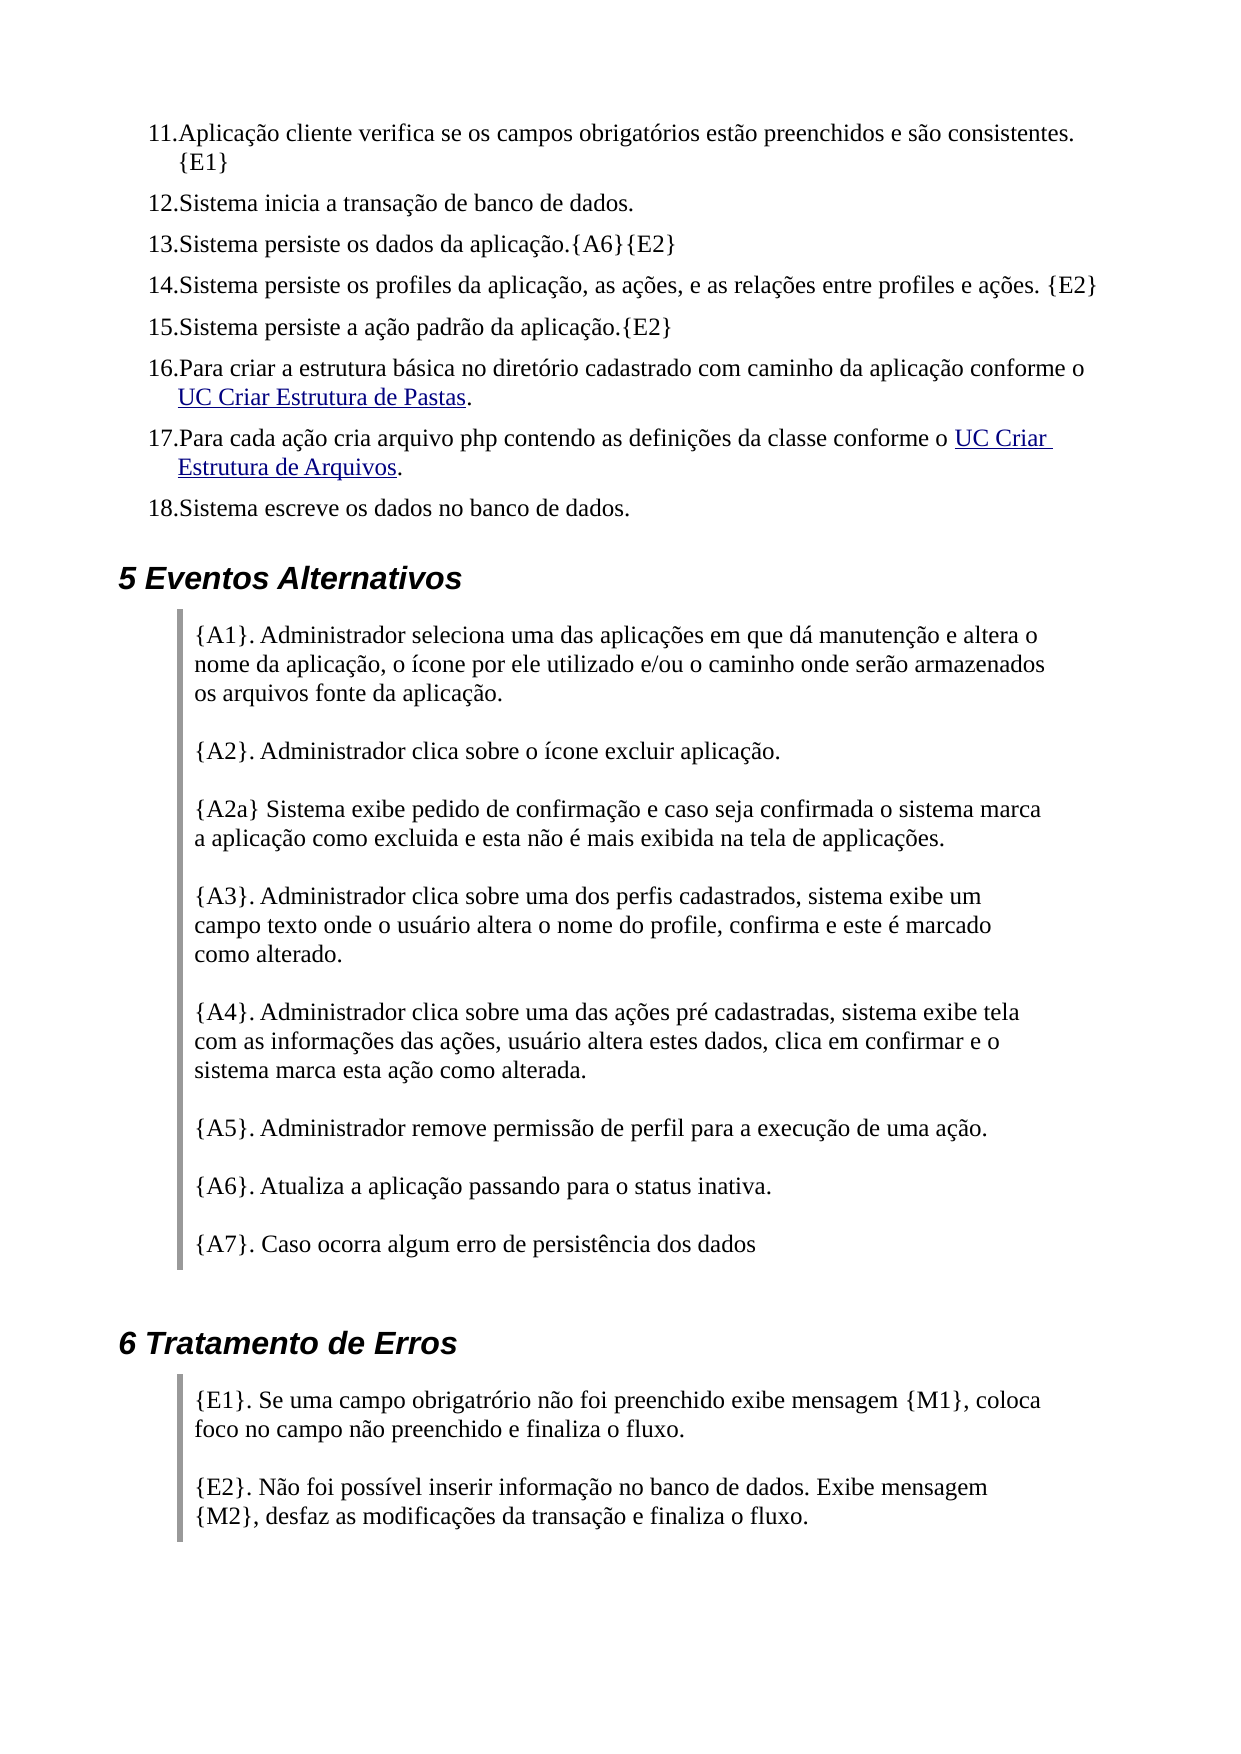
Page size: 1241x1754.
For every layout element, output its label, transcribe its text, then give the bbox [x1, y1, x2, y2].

list Para cada ação cria arquivo php contendo as definições da classe conforme o UC Criar Estrutura de Arquivos. [148, 423, 1122, 481]
subtitle 5 Eventos Alternativos [118, 559, 1122, 596]
list Aplicação cliente verifica se os campos obrigatórios estão preenchidos e são consistentes. {E1} [148, 118, 1122, 176]
text {E1}. Se uma campo obrigatrório não foi preenchido exibe mensagem {M1}, coloca foco no campo não preenchido e finaliza o fluxo. [183, 1374, 1063, 1443]
text {A7}. Caso ocorra algum erro de persistência dos dados [183, 1218, 1063, 1270]
text {A2}. Administrador clica sobre o ícone excluir aplicação. [183, 724, 1063, 765]
text {A4}. Administrador clica sobre uma das ações pré cadastradas, sistema exibe tela com as informações das ações, usuário altera estes dados, clica em confirmar e o sistema marca esta ação como alterada. [183, 985, 1063, 1083]
text {E2}. Não foi possível inserir informação no banco de dados. Exibe mensagem {M2}, desfaz as modificações da transação e finaliza o fluxo. [183, 1461, 1063, 1542]
list Sistema escreve os dados no banco de dados. [148, 493, 1122, 522]
text {A3}. Administrador clica sobre uma dos perfis cadastrados, sistema exibe um campo texto onde o usuário altera o nome do profile, confirma e este é marcado como alterado. [183, 870, 1063, 968]
text {A6}. Atualiza a aplicação passando para o status inativa. [183, 1159, 1063, 1200]
list Sistema persiste a ação padrão da aplicação.{E2} [148, 312, 1122, 341]
list Sistema persiste os profiles da aplicação, as ações, e as relações entre profiles e ações. {E2} [148, 271, 1122, 299]
text {A2a} Sistema exibe pedido de confirmação e caso seja confirmada o sistema marca a aplicação como excluida e esta não é mais exibida na tela de applicações. [183, 783, 1063, 852]
list Sistema persiste os dados da aplicação.{A6}{E2} [148, 229, 1122, 258]
text {A5}. Administrador remove permissão de perfil para a execução de uma ação. [183, 1101, 1063, 1142]
subtitle 6 Tratamento de Erros [118, 1324, 1122, 1361]
text {A1}. Administrador seleciona uma das aplicações em que dá manutenção e altera o nome da aplicação, o ícone por ele utilizado e/ou o caminho onde serão armazenados os arquivos fonte da aplicação. [183, 609, 1063, 707]
list Para criar a estrutura básica no diretório cadastrado com caminho da aplicação conforme o UC Criar Estrutura de Pastas. [148, 353, 1122, 411]
list Sistema inicia a transação de banco de dados. [148, 188, 1122, 217]
